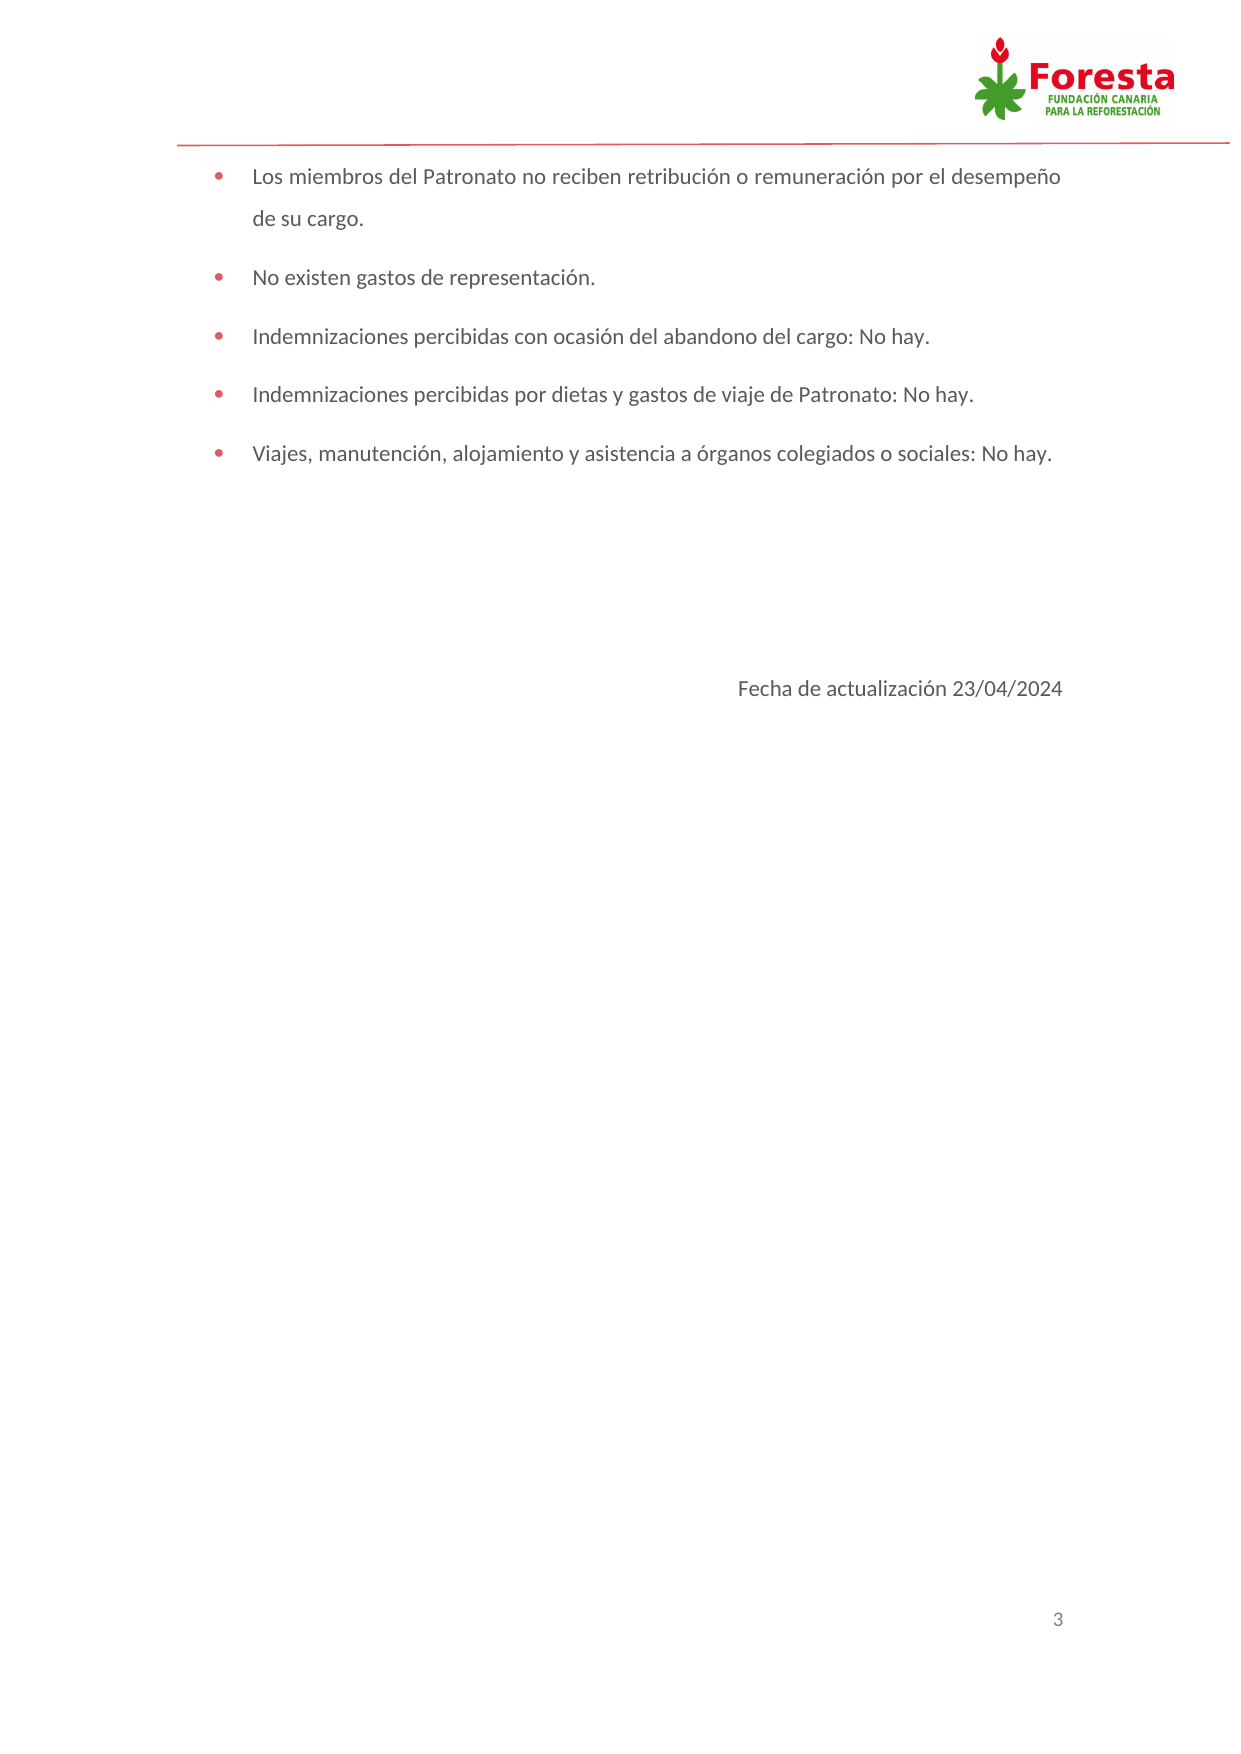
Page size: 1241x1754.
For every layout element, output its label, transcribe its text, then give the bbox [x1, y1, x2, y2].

list Indemnizaciones percibidas con ocasión del abandono del cargo: No hay. [215, 322, 1063, 350]
list Viajes, manutención, alojamiento y asistencia a órganos colegiados o sociales: No hay. [215, 439, 1063, 467]
text Fecha de actualización 23/04/2024 [177, 674, 1063, 702]
list Los miembros del Patronato no reciben retribución o remuneración por el desempeño de su cargo. [215, 162, 1063, 232]
list Indemnizaciones percibidas por dietas y gastos de viaje de Patronato: No hay. [215, 380, 1063, 408]
list No existen gastos de representación. [215, 263, 1063, 291]
